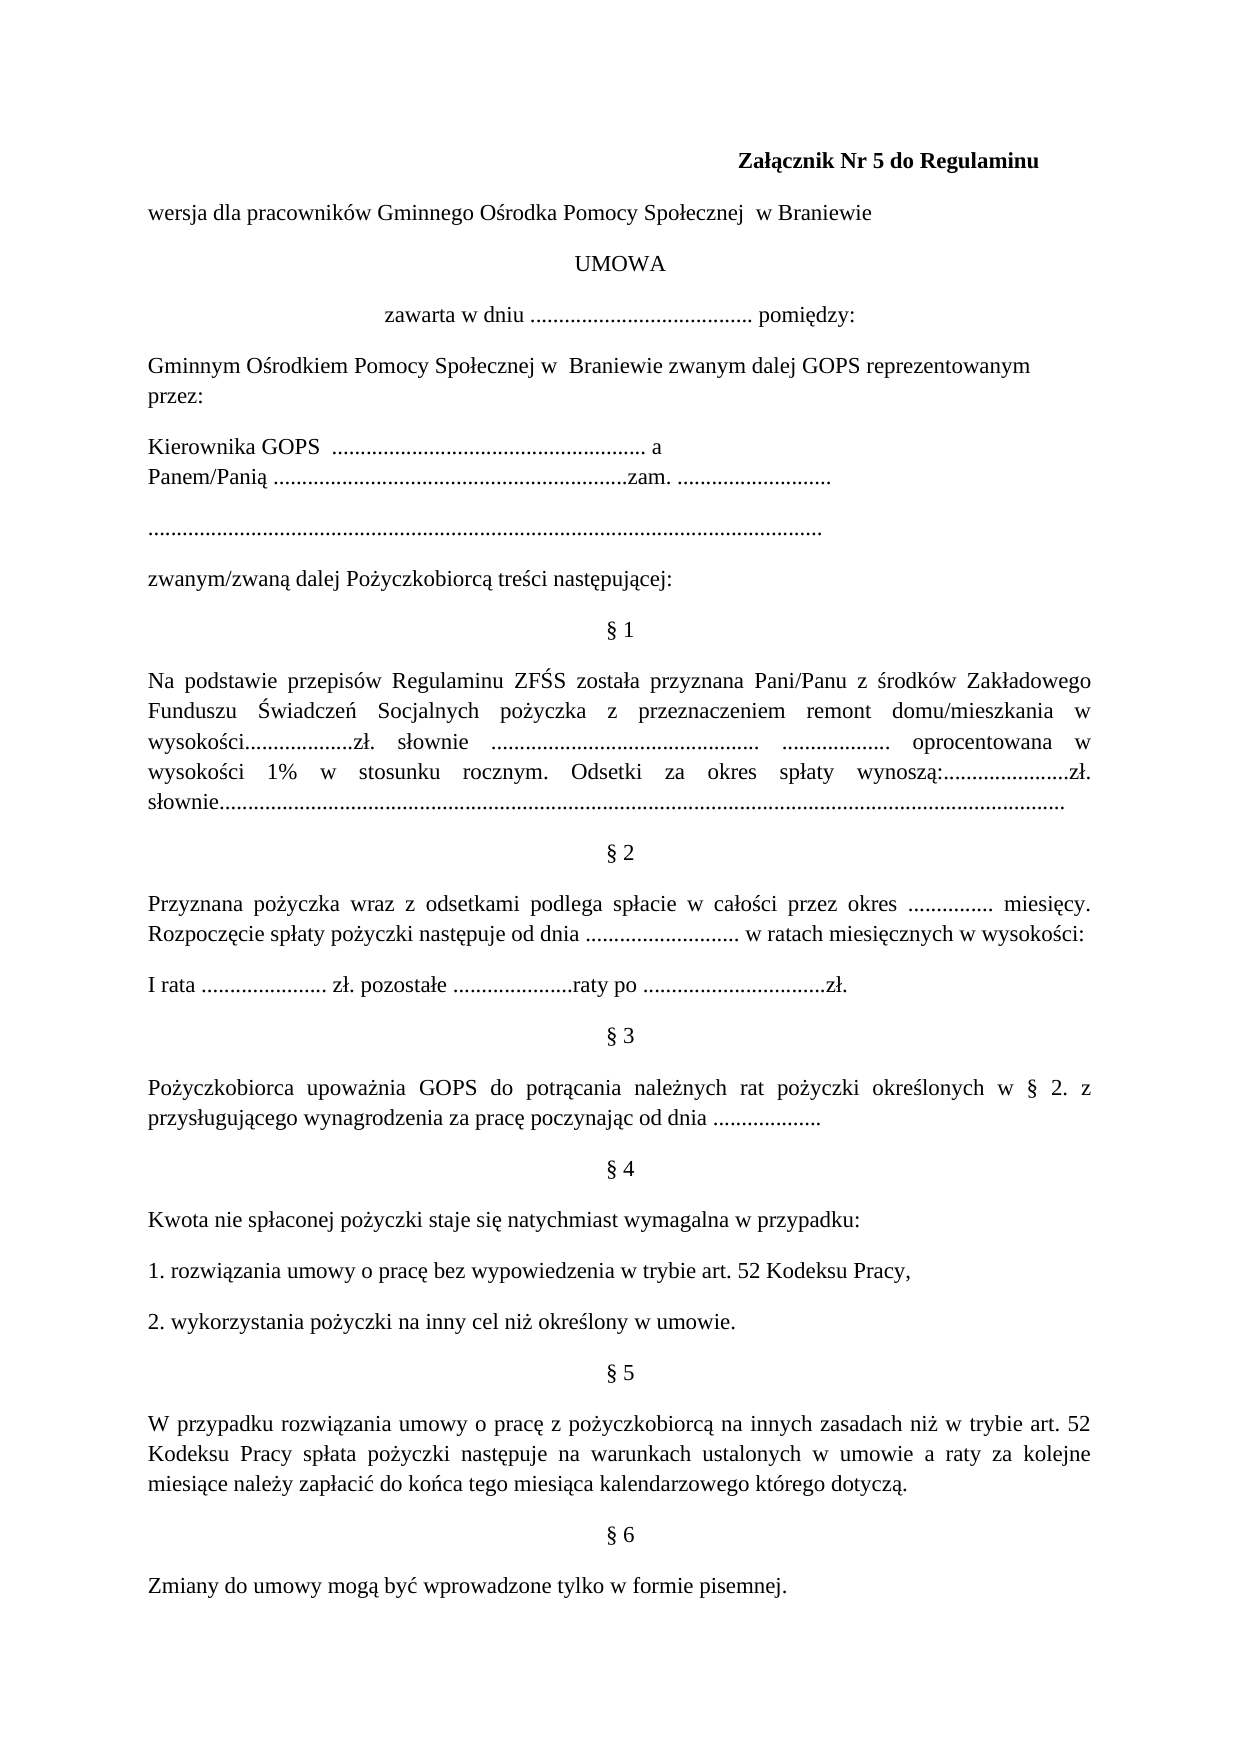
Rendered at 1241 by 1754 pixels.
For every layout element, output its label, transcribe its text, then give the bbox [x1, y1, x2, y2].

text UMOWA [148, 250, 1093, 276]
text § 6 [148, 1522, 1093, 1548]
text § 4 [148, 1155, 1093, 1181]
text Na podstawie przepisów Regulaminu ZFŚS została przyznana Pani/Panu z środków Zakładowego Funduszu Świadczeń Socjalnych pożyczka z przeznaczeniem remont domu/mieszkania w wysokości...................zł. słownie ............................................... ................... oprocentowana w wysokości 1% w stosunku rocznym. Odsetki za okres spłaty wynoszą:......................zł. słownie.................................................................................................................................................... [148, 667, 1093, 814]
text W przypadku rozwiązania umowy o pracę z pożyczkobiorcą na innych zasadach niż w trybie art. 52 Kodeksu Pracy spłata pożyczki następuje na warunkach ustalonych w umowie a raty za kolejne miesiące należy zapłacić do końca tego miesiąca kalendarzowego którego dotyczą. [148, 1410, 1093, 1497]
text Kierownika GOPS ....................................................... a Panem/Panią ..............................................................zam. ........................... [148, 433, 1093, 489]
text Gminnym Ośrodkiem Pomocy Społecznej w Braniewie zwanym dalej GOPS reprezentowanym przez: [148, 352, 1093, 408]
text Przyznana pożyczka wraz z odsetkami podlega spłacie w całości przez okres ............... miesięcy. Rozpoczęcie spłaty pożyczki następuje od dnia ........................... w ratach miesięcznych w wysokości: [148, 890, 1093, 947]
text zawarta w dniu ....................................... pomiędzy: [148, 301, 1093, 327]
text § 2 [148, 839, 1093, 866]
text I rata ...................... zł. pozostałe .....................raty po ................................zł. [148, 972, 1093, 998]
text zwanym/zwaną dalej Pożyczkobiorcą treści następującej: [148, 565, 1093, 592]
text § 1 [148, 616, 1093, 643]
text § 3 [148, 1023, 1093, 1049]
text Pożyczkobiorca upoważnia GOPS do potrącania należnych rat pożyczki określonych w § 2. z przysługującego wynagrodzenia za pracę poczynając od dnia ................... [148, 1074, 1093, 1130]
text 1. rozwiązania umowy o pracę bez wypowiedzenia w trybie art. 52 Kodeksu Pracy, [148, 1257, 1093, 1283]
text Załącznik Nr 5 do Regulaminu [148, 148, 1093, 174]
text 2. wykorzystania pożyczki na inny cel niż określony w umowie. [148, 1308, 1093, 1334]
text wersja dla pracowników Gminnego Ośrodka Pomocy Społecznej w Braniewie [148, 199, 1093, 225]
text ...................................................................................................................... [148, 514, 1093, 541]
text Zmiany do umowy mogą być wprowadzone tylko w formie pisemnej. [148, 1573, 1093, 1599]
text Kwota nie spłaconej pożyczki staje się natychmiast wymagalna w przypadku: [148, 1206, 1093, 1232]
text § 5 [148, 1359, 1093, 1385]
